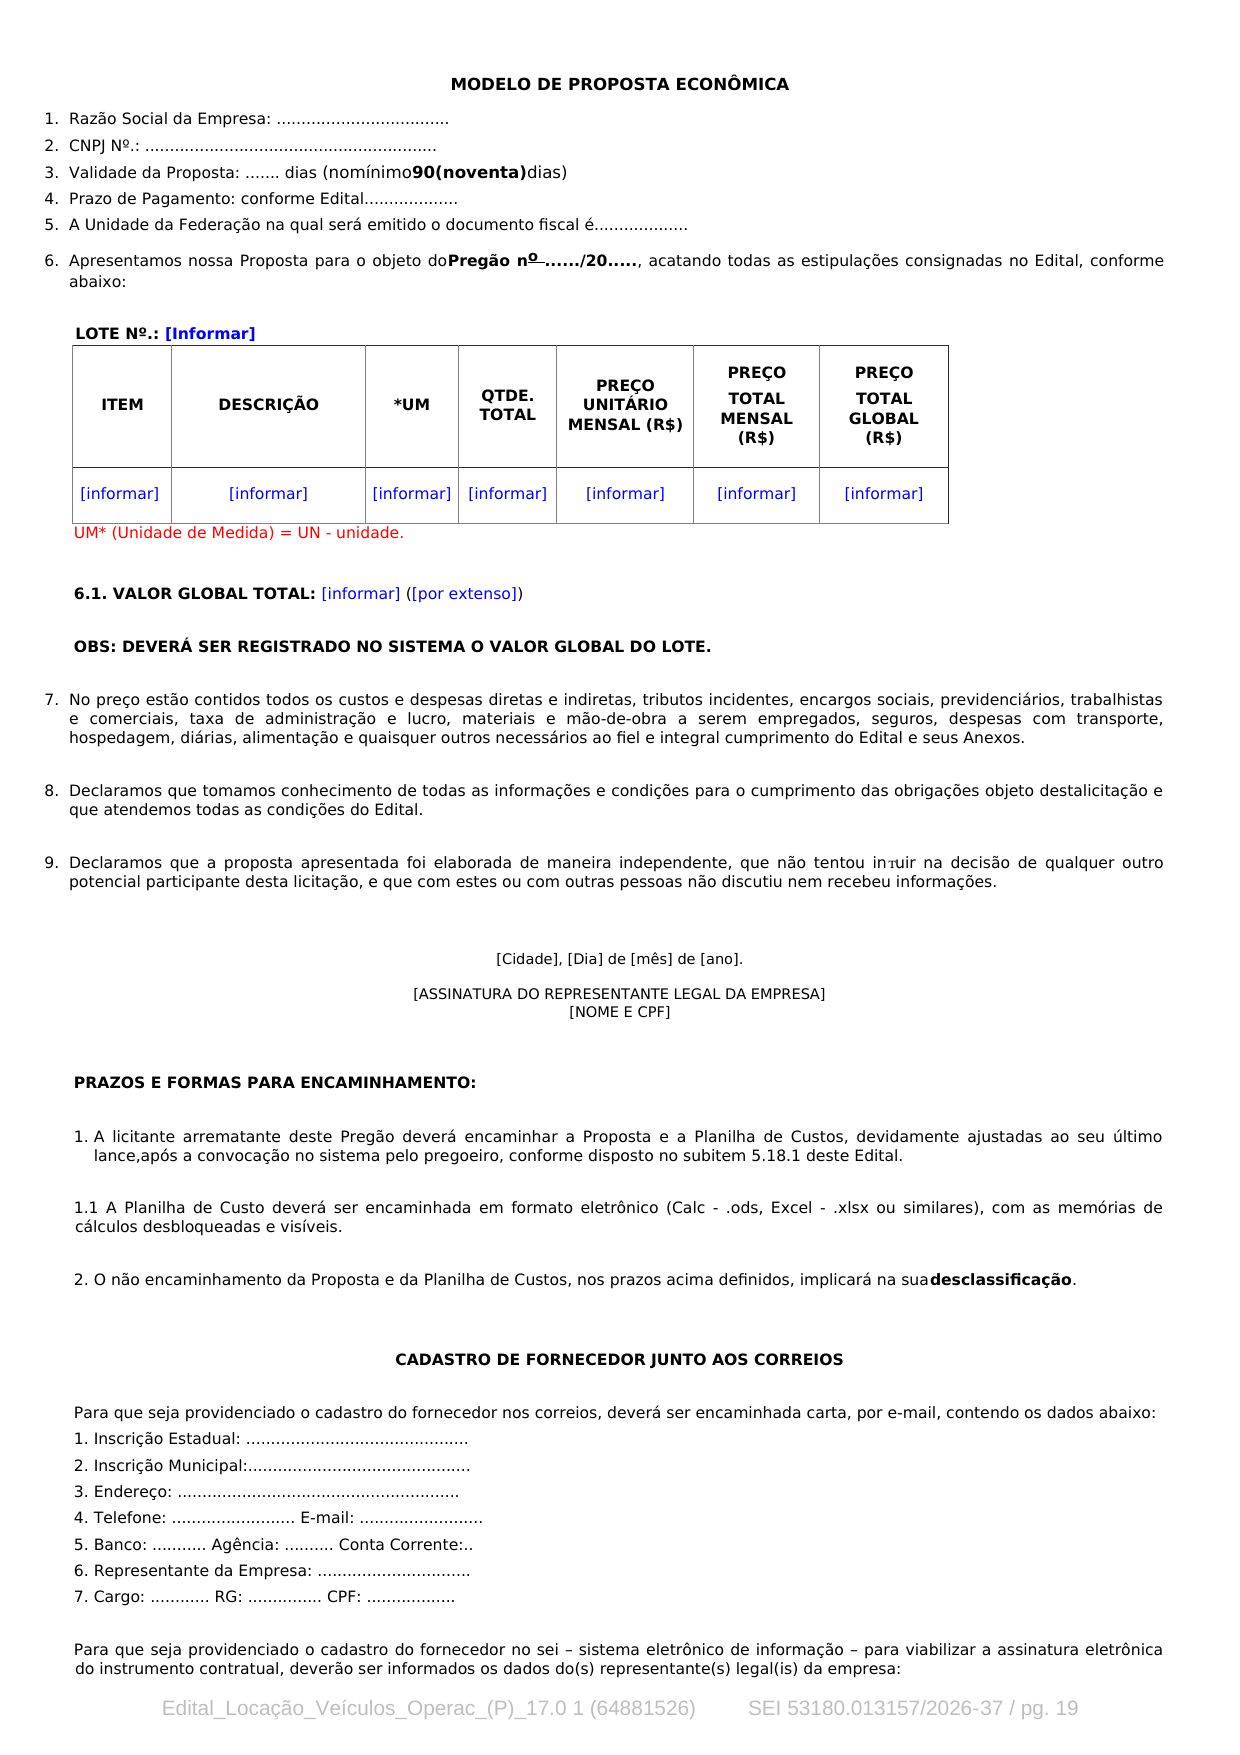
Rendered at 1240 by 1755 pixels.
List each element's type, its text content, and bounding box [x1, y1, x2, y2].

list Telefone: ......................... E-mail: ......................... [74, 1509, 1165, 1527]
text CADASTRO DE FORNECEDOR JUNTO AOS CORREIOS [69, 1351, 1170, 1369]
table_header ITEM [73, 346, 171, 467]
list A licitante arrematante deste Pregão deverá encaminhar a Proposta e a Planilha de Custos, devidamente ajustadas ao seu último lance,após a convocação no sistema pelo pregoeiro, conforme disposto no subitem 5.18.1 deste Edital. [74, 1127, 1165, 1165]
table_cell [informar] [557, 468, 693, 523]
list Declaramos que tomamos conhecimento de todas as informações e condições para o cumprimento das obrigações objeto destalicitação e que atendemos todas as condições do Edital. [44, 782, 1165, 819]
text LOTE Nº.: [Informar] [75, 325, 1182, 343]
table_cell [informar] [73, 468, 171, 523]
table_cell [informar] [820, 468, 948, 523]
list Cargo: ............ RG: ............... CPF: .................. [74, 1588, 1165, 1607]
text [Cidade], [Dia] de [mês] de [ano]. [396, 951, 843, 968]
list Endereço: ......................................................... [74, 1483, 1165, 1501]
text PRAZOS E FORMAS PARA ENCAMINHAMENTO: [74, 1074, 1182, 1093]
subtitle MODELO DE PROPOSTA ECONÔMICA [70, 75, 1170, 94]
table_header DESCRIÇÃO [172, 346, 365, 467]
table_cell [informar] [459, 468, 556, 523]
list A Unidade da Federação na qual será emitido o documento fiscal é................... [44, 216, 1165, 234]
table_cell [informar] [694, 468, 819, 523]
list Razão Social da Empresa: ................................... [44, 110, 1165, 128]
table_header PREÇO TOTAL GLOBAL (R$) [820, 346, 948, 467]
text UM* (Unidade de Medida) = UN - unidade. [74, 524, 1182, 542]
list Prazo de Pagamento: conforme Edital................... [44, 190, 1165, 208]
text 1.1 A Planilha de Custo deverá ser encaminhada em formato eletrônico (Calc - .ods, Excel - .xlsx ou similares), com as memórias de cálculos desbloqueadas e visíveis. [74, 1199, 1165, 1237]
list O não encaminhamento da Proposta e da Planilha de Custos, nos prazos acima definidos, implicará na suadesclassificação. [74, 1271, 1165, 1289]
list Apresentamos nossa Proposta para o objeto doPregão no ....../20....., acatando todas as estipulações consignadas no Edital, conforme abaixo: [44, 247, 1165, 291]
text [ASSINATURA DO REPRESENTANTE LEGAL DA EMPRESA] [NOME E CPF] [396, 986, 842, 1021]
text 6.1. VALOR GLOBAL TOTAL: [informar] ([por extenso]) [74, 584, 1182, 603]
text Para que seja providenciado o cadastro do fornecedor no sei – sistema eletrônico de informação – para viabilizar a assinatura eletrônica do instrumento contratual, deverão ser informados os dados do(s) representante(s) legal(is) da empresa: [74, 1641, 1165, 1678]
list No preço estão contidos todos os custos e despesas diretas e indiretas, tributos incidentes, encargos sociais, previdenciários, trabalhistas e comerciais, taxa de administração e lucro, materiais e mão-de-obra a serem empregados, seguros, despesas com transporte, hospedagem, diárias, alimentação e quaisquer outros necessários ao fiel e integral cumprimento do Edital e seus Anexos. [44, 691, 1165, 747]
text OBS: DEVERÁ SER REGISTRADO NO SISTEMA O VALOR GLOBAL DO LOTE. [74, 638, 1182, 656]
table_cell [informar] [172, 468, 365, 523]
list Banco: ........... Agência: .......... Conta Corrente:.. [74, 1536, 1165, 1554]
text Para que seja providenciado o cadastro do fornecedor nos correios, deverá ser encaminhada carta, por e-mail, contendo os dados abaixo: [74, 1404, 1165, 1422]
table_cell [informar] [366, 468, 458, 523]
list Inscrição Municipal:............................................. [74, 1457, 1165, 1475]
table_header PREÇO UNITÁRIO MENSAL (R$) [557, 346, 693, 467]
list CNPJ Nº.: ........................................................... [44, 137, 1165, 155]
table_header QTDE. TOTAL [459, 346, 556, 467]
list Declaramos que a proposta apresentada foi elaborada de maneira independente, que não tentou inuir na decisão de qualquer outro potencial participante desta licitação, e que com estes ou com outras pessoas não discutiu nem recebeu informações. [44, 854, 1165, 891]
table_header PREÇO TOTAL MENSAL (R$) [694, 346, 819, 467]
table_header *UM [366, 346, 458, 467]
list Validade da Proposta: ....... dias (nomínimo90(noventa)dias) [44, 163, 1165, 182]
list Representante da Empresa: ............................... [74, 1562, 1165, 1580]
list Inscrição Estadual: ............................................. [74, 1430, 1165, 1448]
